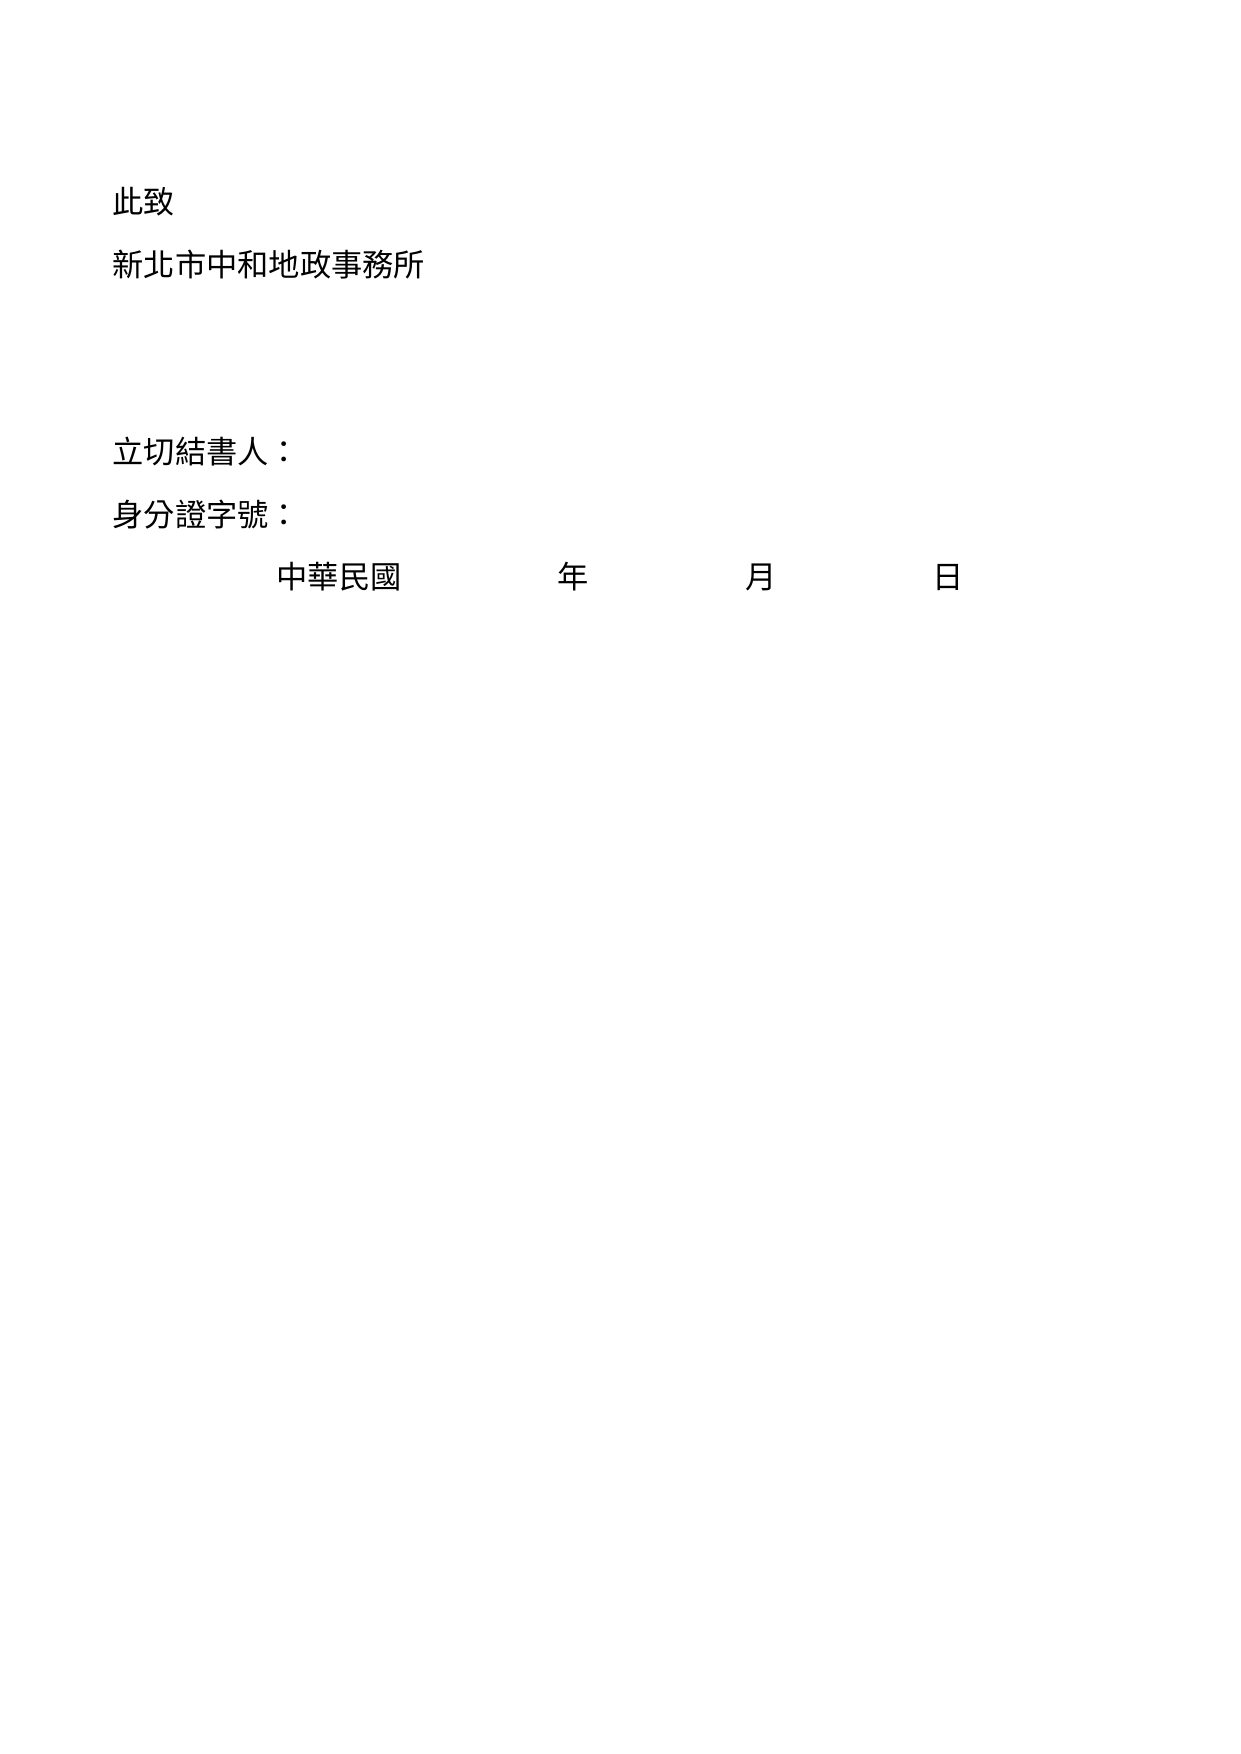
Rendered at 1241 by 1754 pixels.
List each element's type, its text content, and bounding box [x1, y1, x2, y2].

text 中華民國 年 月 日 [112, 533, 1128, 596]
text 身分證字號： [112, 471, 1128, 533]
text 此致 [112, 158, 1128, 221]
text 新北市中和地政事務所 [112, 221, 1128, 283]
text 立切結書人： [112, 408, 1128, 471]
